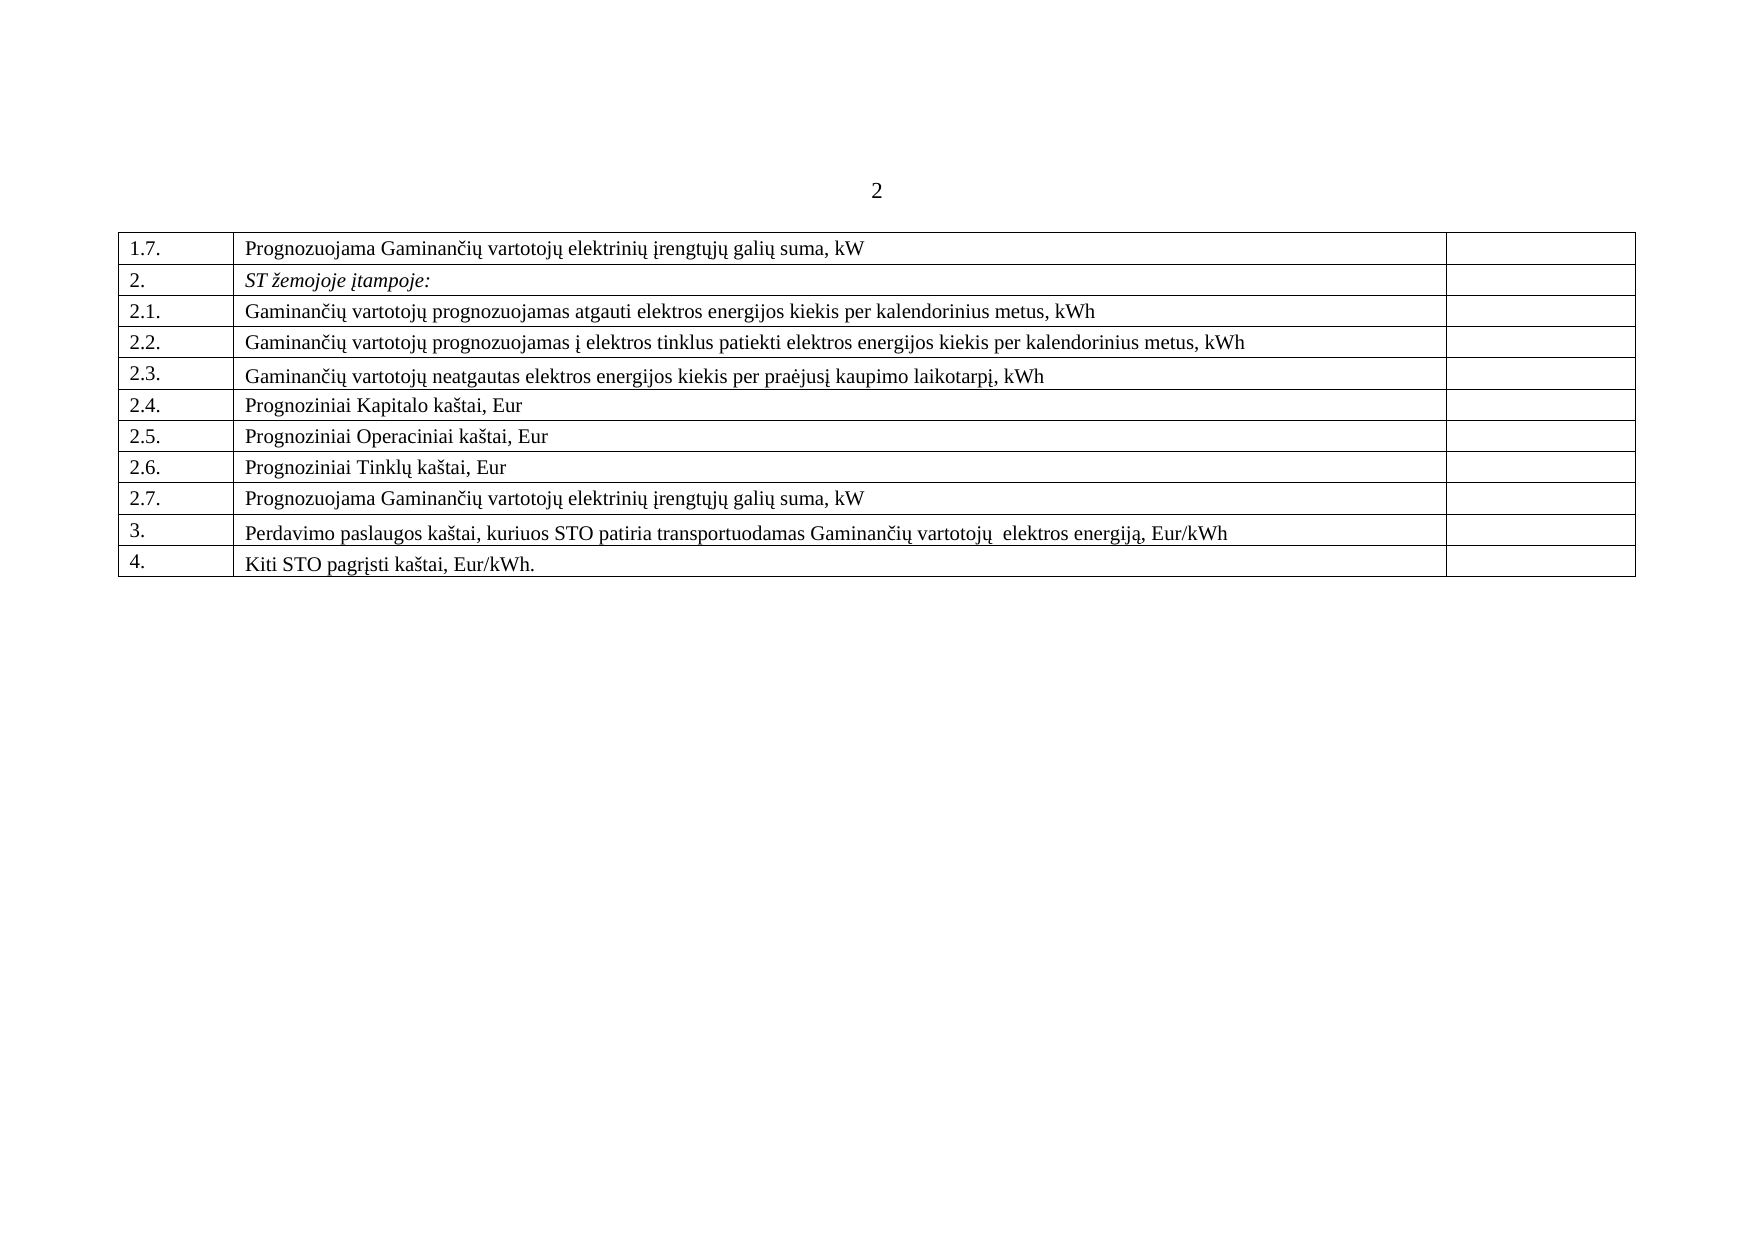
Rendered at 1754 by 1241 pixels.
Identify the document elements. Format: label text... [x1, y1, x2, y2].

table_cell 1.7. [119, 233, 233, 263]
table_cell Perdavimo paslaugos kaštai, kuriuos STO patiria transportuodamas Gaminančių vartotojų elektros energiją, Eur/kWh [234, 515, 1446, 545]
table_cell 2. [119, 265, 233, 295]
table_cell [1447, 233, 1635, 263]
table_cell Gaminančių vartotojų prognozuojamas į elektros tinklus patiekti elektros energijos kiekis per kalendorinius metus, kWh [234, 327, 1446, 357]
table_cell [1447, 390, 1635, 420]
table_cell 3. [119, 515, 233, 545]
table_cell 2.2. [119, 327, 233, 357]
table_cell Prognoziniai Tinklų kaštai, Eur [234, 452, 1446, 482]
table_cell [1447, 452, 1635, 482]
table_cell Prognozuojama Gaminančių vartotojų elektrinių įrengtųjų galių suma, kW [234, 233, 1446, 263]
table_cell [1447, 483, 1635, 513]
table_cell Prognoziniai Kapitalo kaštai, Eur [234, 390, 1446, 420]
table_cell [1447, 327, 1635, 357]
table_cell [1447, 296, 1635, 326]
table_cell Gaminančių vartotojų neatgautas elektros energijos kiekis per praėjusį kaupimo laikotarpį, kWh [234, 358, 1446, 388]
table_cell [1447, 421, 1635, 451]
table_cell [1447, 515, 1635, 545]
table_cell 2.5. [119, 421, 233, 451]
table_cell [1447, 265, 1635, 295]
table_cell ST žemojoje įtampoje: [234, 265, 1446, 295]
table_cell Kiti STO pagrįsti kaštai, Eur/kWh. [234, 546, 1446, 576]
table_cell [1447, 546, 1635, 576]
table_cell 2.6. [119, 452, 233, 482]
table_cell 2.4. [119, 390, 233, 420]
table_cell Gaminančių vartotojų prognozuojamas atgauti elektros energijos kiekis per kalendorinius metus, kWh [234, 296, 1446, 326]
table_cell 2.1. [119, 296, 233, 326]
table_cell 4. [119, 546, 233, 576]
table_cell Prognozuojama Gaminančių vartotojų elektrinių įrengtųjų galių suma, kW [234, 483, 1446, 513]
table_cell Prognoziniai Operaciniai kaštai, Eur [234, 421, 1446, 451]
table_cell 2.3. [119, 358, 233, 388]
table_cell [1447, 358, 1635, 388]
table_cell 2.7. [119, 483, 233, 513]
